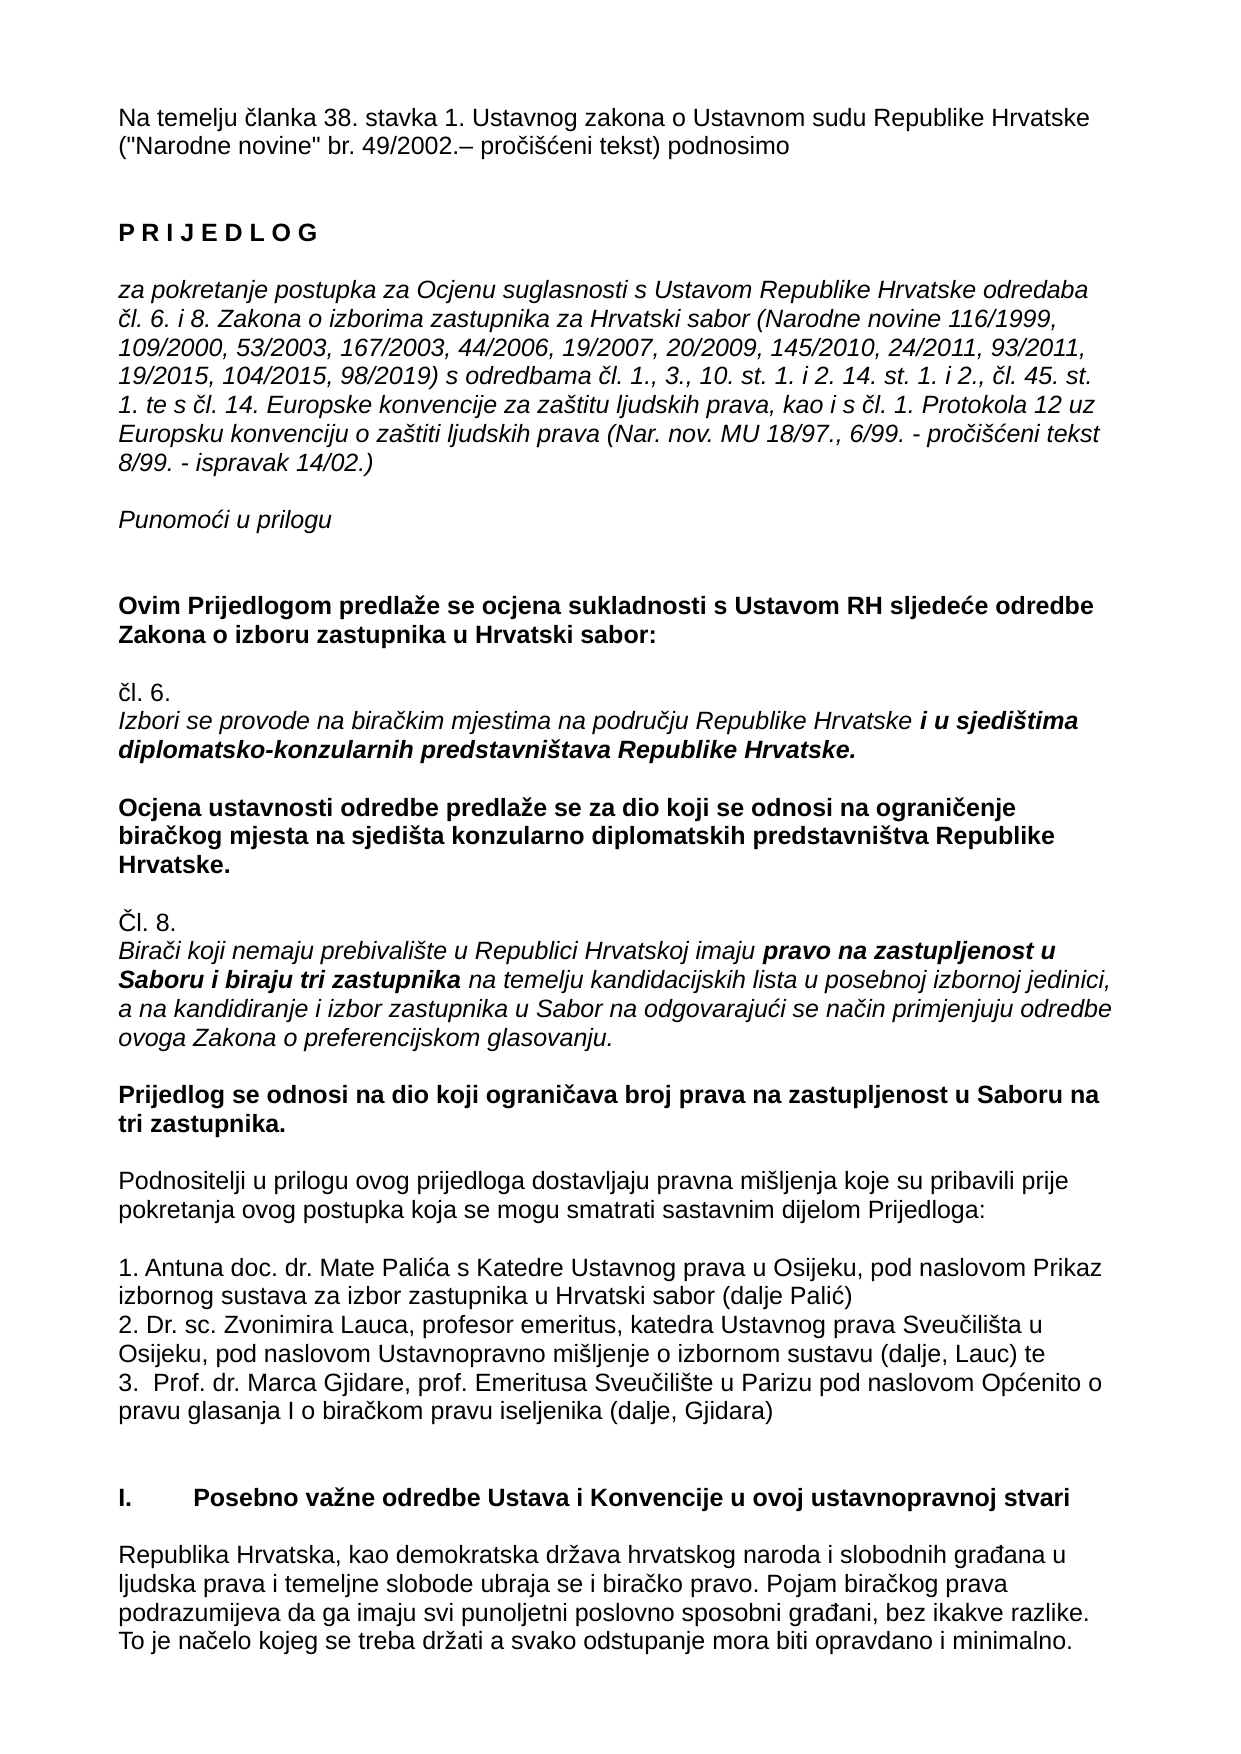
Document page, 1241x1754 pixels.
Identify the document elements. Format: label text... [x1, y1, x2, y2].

text za pokretanje postupka za Ocjenu suglasnosti s Ustavom Republike Hrvatske odredaba čl. 6. i 8. Zakona o izborima zastupnika za Hrvatski sabor (Narodne novine 116/1999, 109/2000, 53/2003, 167/2003, 44/2006, 19/2007, 20/2009, 145/2010, 24/2011, 93/2011, 19/2015, 104/2015, 98/2019) s odredbama čl. 1., 3., 10. st. 1. i 2. 14. st. 1. i 2., čl. 45. st. 1. te s čl. 14. Europske konvencije za zaštitu ljudskih prava, kao i s čl. 1. Protokola 12 uz Europsku konvenciju o zaštiti ljudskih prava (Nar. nov. MU 18/97., 6/99. - pročišćeni tekst 8/99. - ispravak 14/02.) Punomoći u prilogu Ovim Prijedlogom predlaže se ocjena sukladnosti s Ustavom RH sljedeće odredbe Zakona o izboru zastupnika u Hrvatski sabor: čl. 6. Izbori se provode na biračkim mjestima na području Republike Hrvatske i u sjedištima diplomatsko-konzularnih predstavništava Republike Hrvatske. Ocjena ustavnosti odredbe predlaže se za dio koji se odnosi na ograničenje biračkog mjesta na sjedišta konzularno diplomatskih predstavništva Republike Hrvatske. Čl. 8. Birači koji nemaju prebivalište u Republici Hrvatskoj imaju pravo na zastupljenost u Saboru i biraju tri zastupnika na temelju kandidacijskih lista u posebnoj izbornoj jedinici, a na kandidiranje i izbor zastupnika u Sabor na odgovarajući se način primjenjuju odredbe ovoga Zakona o preferencijskom glasovanju. Prijedlog se odnosi na dio koji ograničava broj prava na zastupljenost u Saboru na tri zastupnika. Podnositelji u prilogu ovog prijedloga dostavljaju pravna mišljenja koje su pribavili prije pokretanja ovog postupka koja se mogu smatrati sastavnim dijelom Prijedloga: 1. Antuna doc. dr. Mate Palića s Katedre Ustavnog prava u Osijeku, pod naslovom Prikaz izbornog sustava za izbor zastupnika u Hrvatski sabor (dalje Palić) 2. Dr. sc. Zvonimira Lauca, profesor emeritus, katedra Ustavnog prava Sveučilišta u Osijeku, pod naslovom Ustavnopravno mišljenje o izbornom sustavu (dalje, Lauc) te 3. Prof. dr. Marca Gjidare, prof. Emeritusa Sveučilište u Parizu pod naslovom Općenito o pravu glasanja I o biračkom pravu iseljenika (dalje, Gjidara) I. Posebno važne odredbe Ustava i Konvencije u ovoj ustavnopravnoj stvari [118, 246, 1122, 1511]
text Na temelju članka 38. stavka 1. Ustavnog zakona o Ustavnom sudu Republike Hrvatske ("Narodne novine" br. 49/2002.– pročišćeni tekst) podnosimo P R I J E D L O G [118, 103, 1122, 246]
text Republika Hrvatska, kao demokratska država hrvatskog naroda i slobodnih građana u ljudska prava i temeljne slobode ubraja se i biračko pravo. Pojam biračkog prava podrazumijeva da ga imaju svi punoljetni poslovno sposobni građani, bez ikakve razlike. To je načelo kojeg se treba držati a svako odstupanje mora biti opravdano i minimalno. [118, 1511, 1122, 1655]
